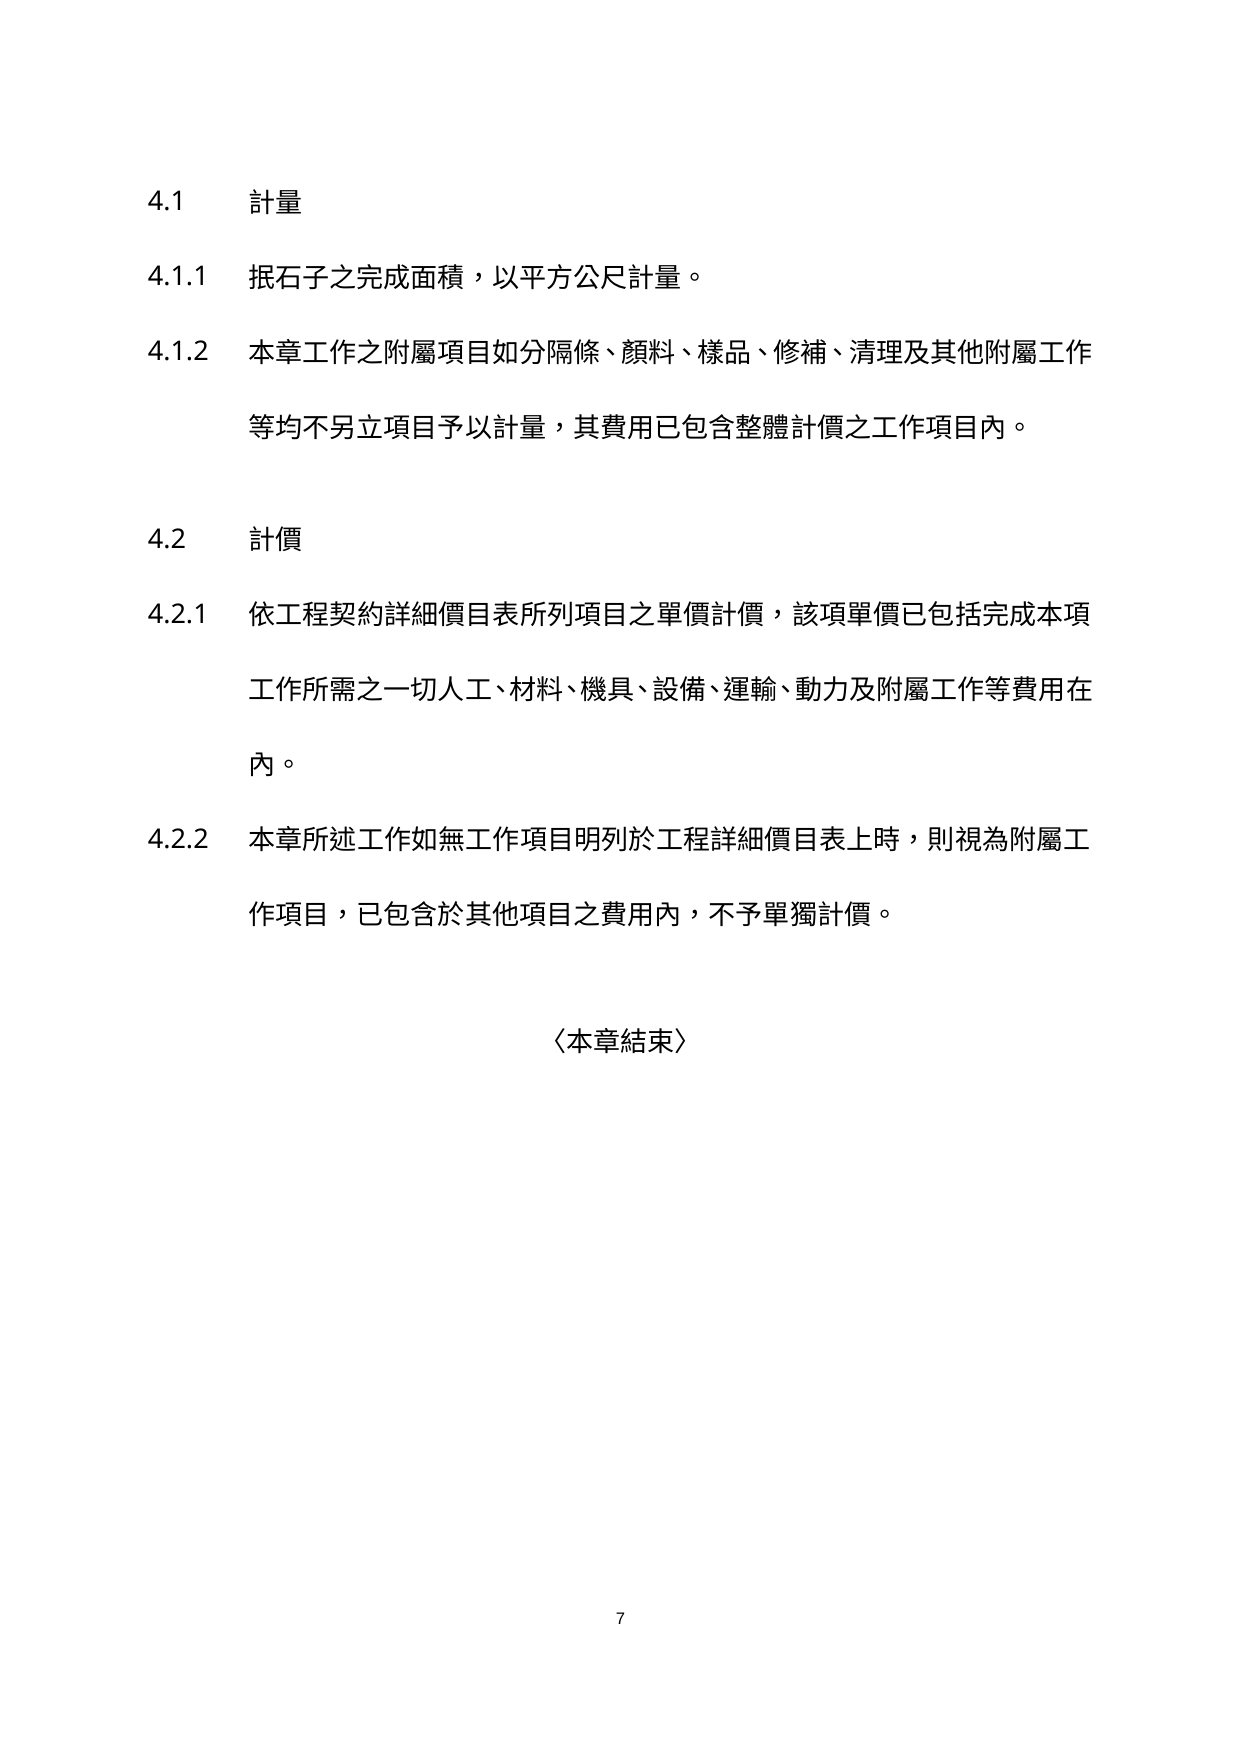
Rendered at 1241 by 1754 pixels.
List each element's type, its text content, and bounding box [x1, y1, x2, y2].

text 〈本章結束〉 [154, 1002, 1087, 1077]
text 4.1.2 本章工作之附屬項目如分隔條、顏料、樣品、修補、清理及其他附屬工作等均不另立項目予以計量，其費用已包含整體計價之工作項目內。 [148, 313, 1092, 463]
text 4.1.1 抿石子之完成面積，以平方公尺計量。 [148, 238, 1092, 313]
text 4.2.2 本章所述工作如無工作項目明列於工程詳細價目表上時，則視為附屬工作項目，已包含於其他項目之費用內，不予單獨計價。 [148, 800, 1092, 950]
text 4.2 計價 [148, 500, 1092, 575]
text 4.1 計量 [148, 163, 1092, 238]
text 4.2.1 依工程契約詳細價目表所列項目之單價計價，該項單價已包括完成本項工作所需之一切人工、材料、機具、設備、運輸、動力及附屬工作等費用在內。 [148, 575, 1092, 800]
